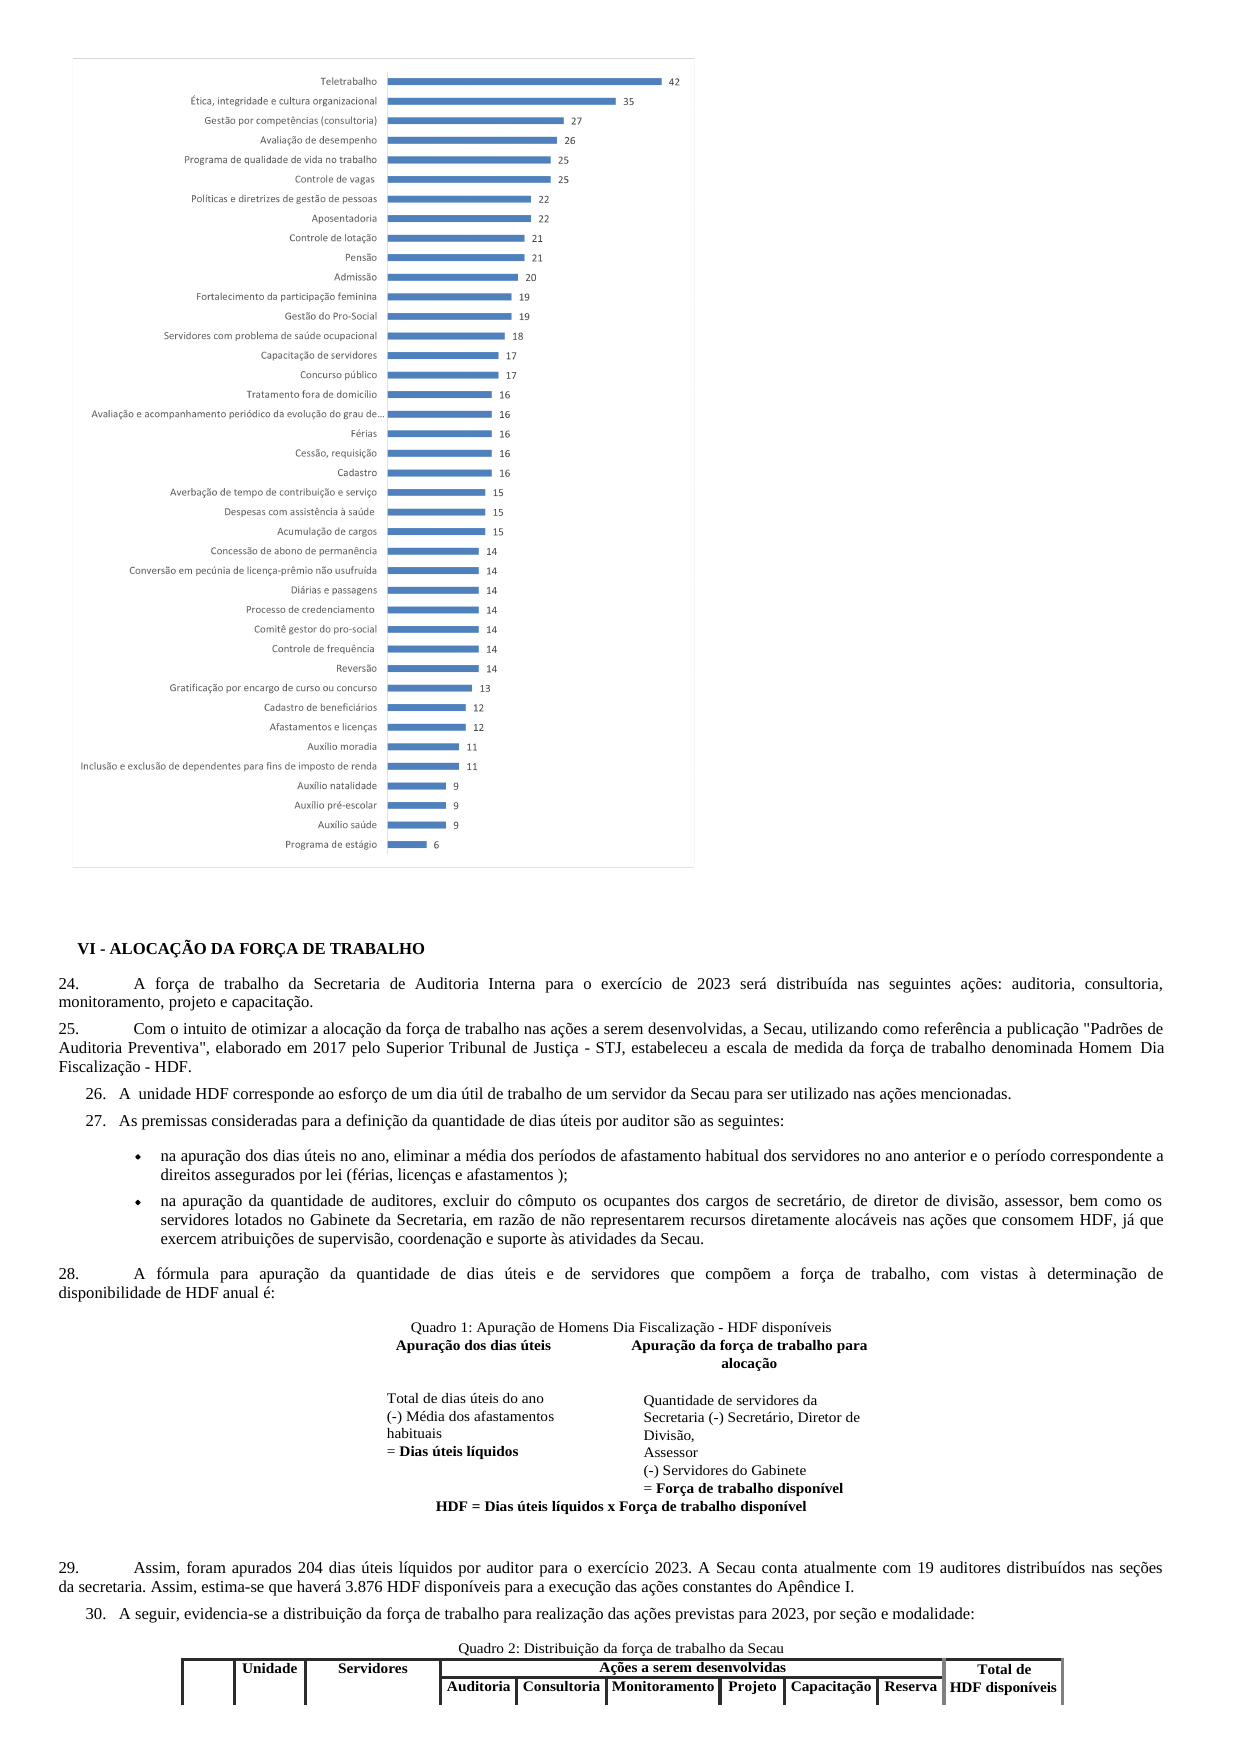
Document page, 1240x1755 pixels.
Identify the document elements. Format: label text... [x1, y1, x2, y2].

table_header Total de HDF disponíveis [946, 1661, 1061, 1705]
table_cell Projeto [722, 1679, 783, 1705]
list A fórmula para apuração da quantidade de dias úteis e de servidores que compõem a força de trabalho, com vistas à determinação de disponibilidade de HDF anual é: [58, 1264, 1164, 1302]
text Quadro 2: Distribuição da força de trabalho da Secau [381, 1640, 861, 1657]
text (-) Servidores do Gabinete [643, 1462, 1196, 1479]
list A unidade HDF corresponde ao esforço de um dia útil de trabalho de um servidor da Secau para ser utilizado nas ações mencionadas. [85, 1084, 1196, 1103]
text Quantidade de servidores da Secretaria (-) Secretário, Diretor de Divisão, [643, 1392, 882, 1444]
text Assessor [643, 1444, 1196, 1461]
text Apuração dos dias úteis Apuração da força de trabalho para [67, 1337, 1196, 1353]
text Total de dias úteis do ano [387, 1390, 554, 1407]
table_header Servidores [307, 1661, 439, 1705]
table_cell Consultoria [518, 1679, 605, 1705]
table_cell Monitoramento [608, 1679, 718, 1705]
list A seguir, evidencia-se a distribuição da força de trabalho para realização das ações previstas para 2023, por seção e modalidade: [85, 1604, 1196, 1623]
list As premissas consideradas para a definição da quantidade de dias úteis por auditor são as seguintes: [85, 1111, 1196, 1130]
list A força de trabalho da Secretaria de Auditoria Interna para o exercício de 2023 será distribuída nas seguintes ações: auditoria, consultoria, monitoramento, projeto e capacitação. [58, 974, 1165, 1011]
text alocação [381, 1354, 1118, 1371]
table_header Unidade [236, 1661, 304, 1705]
list - ALOCAÇÃO DA FORÇA DE TRABALHO [77, 938, 1196, 958]
text (-) Média dos afastamentos habituais [387, 1407, 554, 1442]
text HDF = Dias úteis líquidos x Força de trabalho disponível [381, 1497, 861, 1514]
text = Força de trabalho disponível [643, 1480, 1196, 1497]
text = Dias úteis líquidos [387, 1443, 554, 1459]
text Quadro 1: Apuração de Homens Dia Fiscalização - HDF disponíveis [381, 1319, 861, 1336]
table_cell Auditoria [442, 1679, 515, 1705]
table_header [184, 1661, 233, 1705]
text na apuração dos dias úteis no ano, eliminar a média dos períodos de afastamento habitual dos servidores no ano anterior e o período correspondente a direitos assegurados por lei (férias, licenças e afastamentos ); [160, 1146, 1164, 1184]
list Com o intuito de otimizar a alocação da força de trabalho nas ações a serem desenvolvidas, a Secau, utilizando como referência a publicação "Padrões de Auditoria Preventiva", elaborado em 2017 pelo Superior Tribunal de Justiça - STJ, estabeleceu a escala de medida da força de trabalho denominada Homem Dia Fiscalização - HDF. [58, 1020, 1164, 1076]
table_cell Capacitação [786, 1679, 876, 1705]
table_cell Reserva [879, 1679, 942, 1705]
table_header Ações a serem desenvolvidas [442, 1661, 942, 1676]
text na apuração da quantidade de auditores, excluir do cômputo os ocupantes dos cargos de secretário, de diretor de divisão, assessor, bem como os servidores lotados no Gabinete da Secretaria, em razão de não representarem recursos diretamente alocáveis nas ações que consomem HDF, já que exercem atribuições de supervisão, coordenação e suporte às atividades da Secau. [160, 1192, 1165, 1248]
list Assim, foram apurados 204 dias úteis líquidos por auditor para o exercício 2023. A Secau conta atualmente com 19 auditores distribuídos nas seções da secretaria. Assim, estima-se que haverá 3.876 HDF disponíveis para a execução das ações constantes do Apêndice I. [58, 1558, 1165, 1596]
